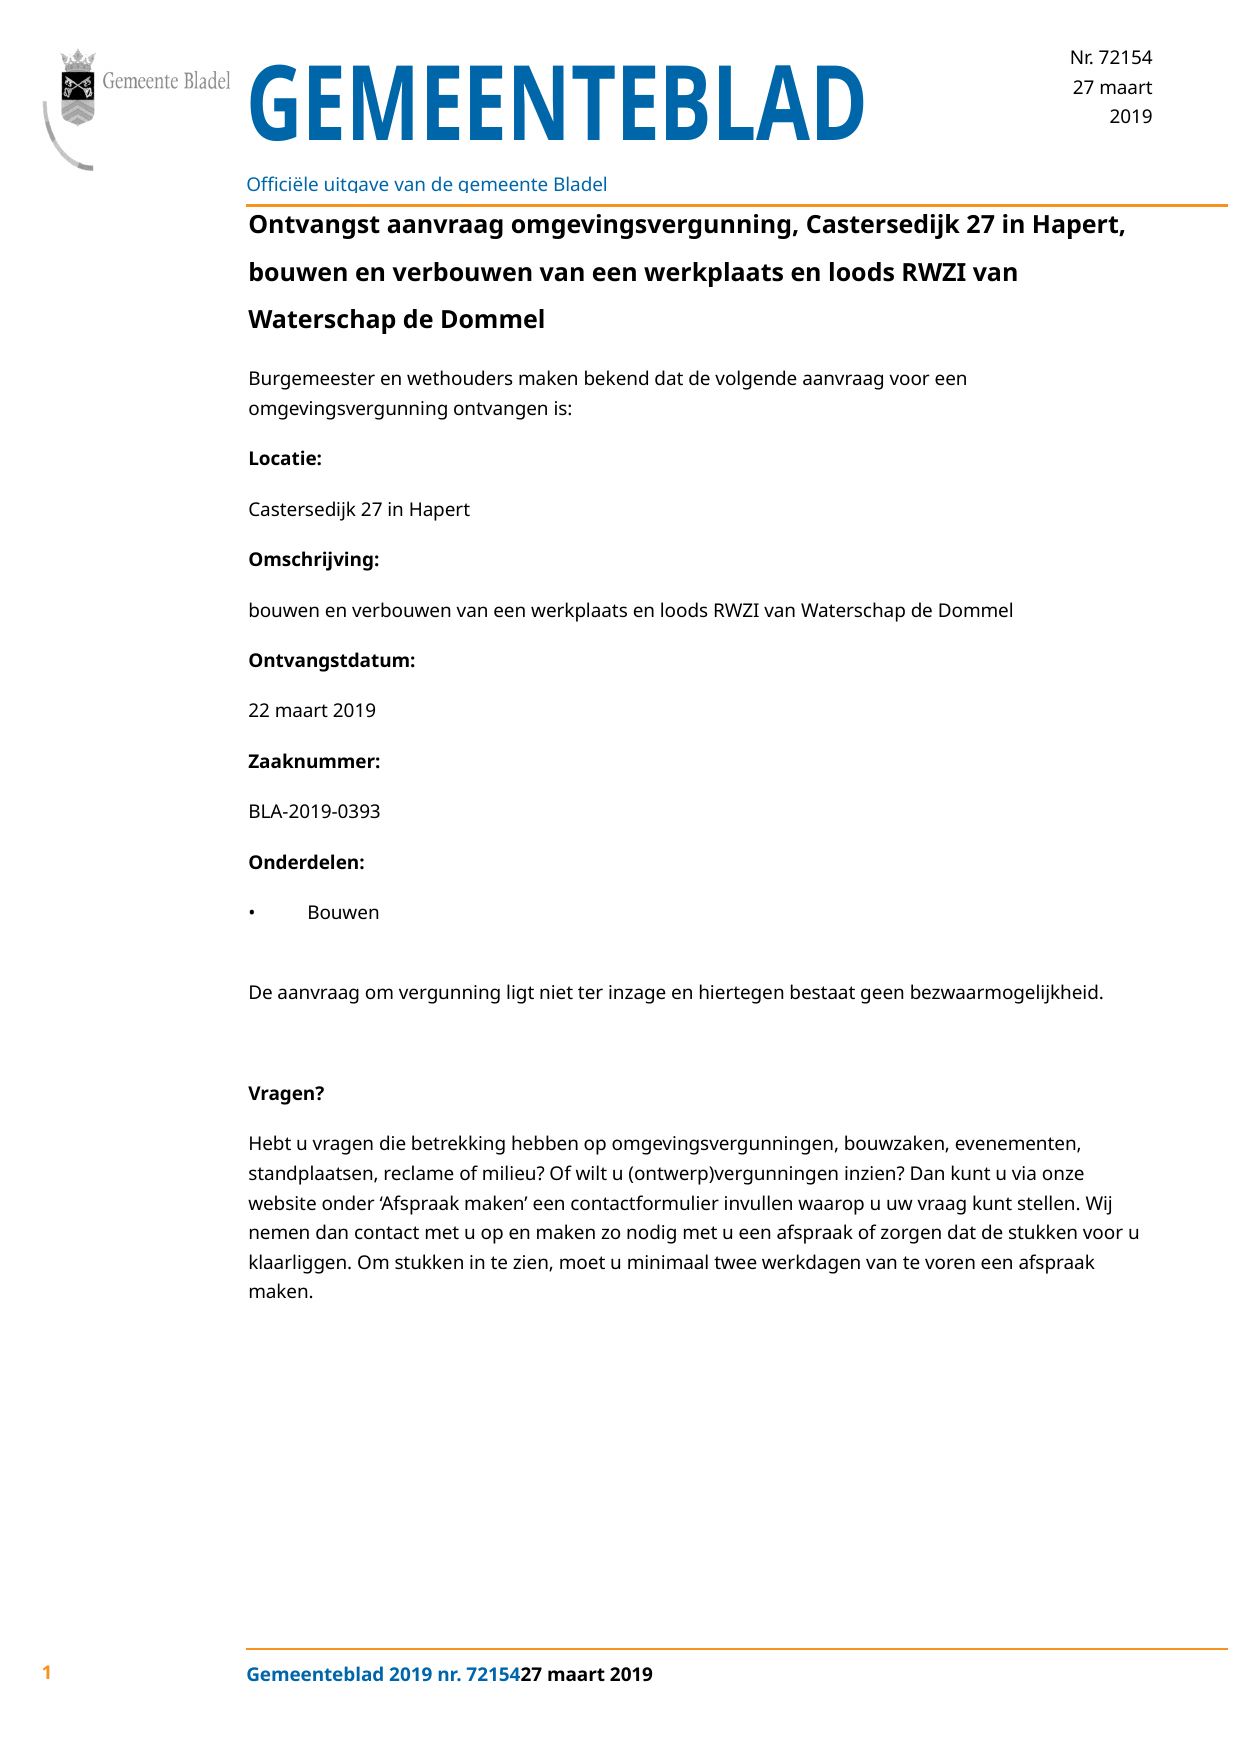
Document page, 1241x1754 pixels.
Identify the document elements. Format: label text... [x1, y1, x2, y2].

text Onderdelen: [248, 849, 1152, 874]
text Burgemeester en wethouders maken bekend dat de volgende aanvraag voor een omgevingsvergunning ontvangen is: [248, 366, 1152, 421]
text Ontvangst aanvraag omgevingsvergunning, Castersedijk 27 in Hapert, bouwen en verbouwen van een werkplaats en loods RWZI van Waterschap de Dommel [248, 207, 1152, 336]
text Zaaknummer: [248, 748, 1152, 774]
list Bouwen [248, 899, 1152, 925]
text BLA-2019-0393 [248, 798, 1152, 824]
text Ontvangstdatum: [248, 647, 1152, 673]
text Castersedijk 27 in Hapert [248, 496, 1152, 522]
text Vragen? [248, 1080, 1152, 1106]
text Locatie: [248, 446, 1152, 471]
text 22 maart 2019 [248, 698, 1152, 723]
text De aanvraag om vergunning ligt niet ter inzage en hiertegen bestaat geen bezwaarmogelijkheid. [248, 979, 1152, 1005]
text Omschrijving: [248, 546, 1152, 572]
picture [41, 47, 231, 172]
text Hebt u vragen die betrekking hebben op omgevingsvergunningen, bouwzaken, evenementen, standplaatsen, reclame of milieu? Of wilt u (ontwerp)vergunningen inzien? Dan kunt u via onze website onder ‘Afspraak maken’ een contactformulier invullen waarop u uw vraag kunt stellen. Wij nemen dan contact met u op en maken zo nodig met u een afspraak of zorgen dat de stukken voor u klaarliggen. Om stukken in te zien, moet u minimaal twee werkdagen van te voren een afspraak maken. [248, 1131, 1152, 1304]
text bouwen en verbouwen van een werkplaats en loods RWZI van Waterschap de Dommel [248, 597, 1152, 622]
